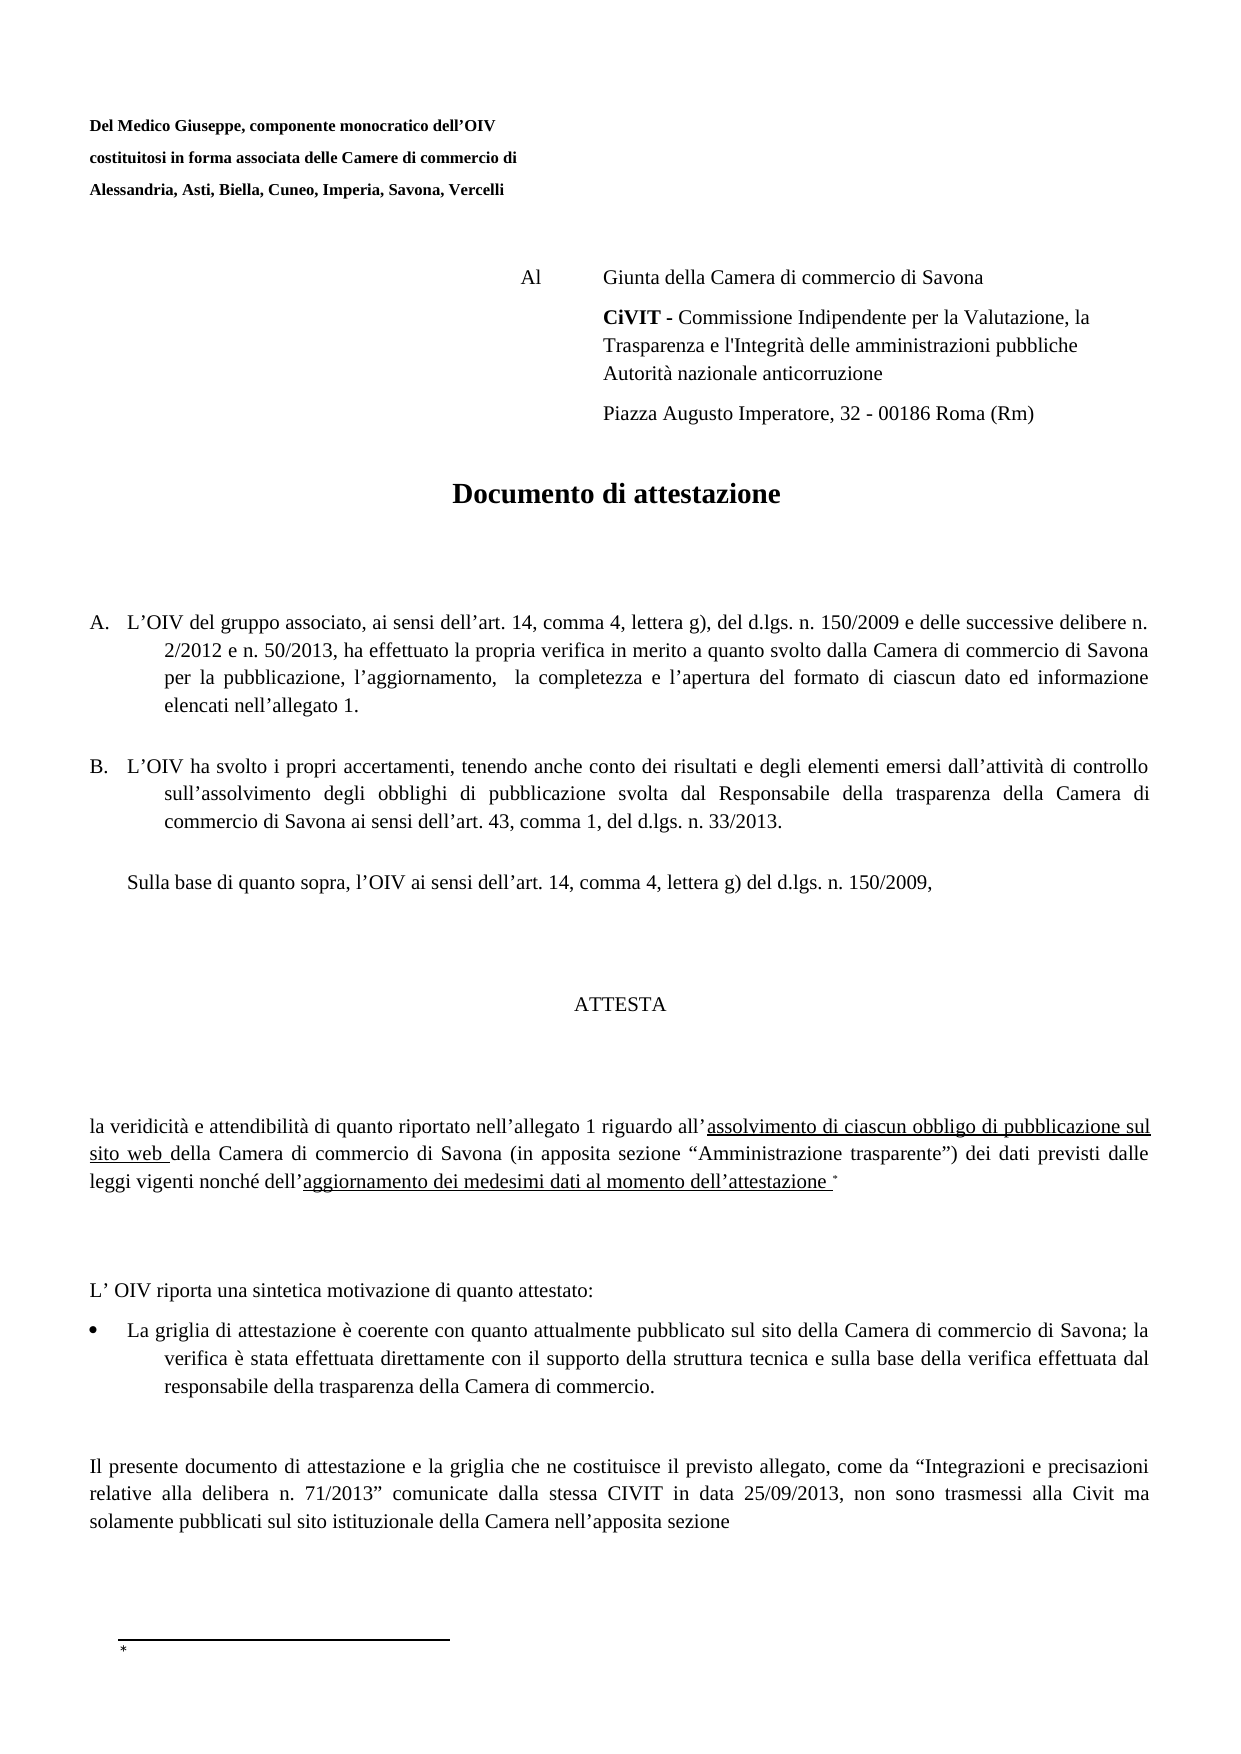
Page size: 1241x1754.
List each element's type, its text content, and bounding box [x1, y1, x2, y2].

table_cell L’OIV del gruppo associato, ai sensi dell’art. 14, comma 4, lettera g), del d.lgs. n. 150/2009 e delle successive delibere n. 2/2012 e n. 50/2013, ha effettuato la propria verifica in merito a quanto svolto dalla Camera di commercio di Savona per la pubblicazione, l’aggiornamento, la completezza e l’apertura del formato di ciascun dato ed informazione elencati nell’allegato 1. L’OIV ha svolto i propri accertamenti, tenendo anche conto dei risultati e degli elementi emersi dall’attività di controllo sull’assolvimento degli obblighi di pubblicazione svolta dal Responsabile della trasparenza della Camera di commercio di Savona ai sensi dell’art. 43, comma 1, del d.lgs. n. 33/2013. Sulla base di quanto sopra, l’OIV ai sensi dell’art. 14, comma 4, lettera g) del d.lgs. n. 150/2009, ATTESTA la veridicità e attendibilità di quanto riportato nell’allegato 1 riguardo all’assolvimento di ciascun obbligo di pubblicazione sul sito web della Camera di commercio di Savona (in apposita sezione “Amministrazione trasparente”) dei dati previsti dalle leggi vigenti nonché dell’aggiornamento dei medesimi dati al momento dell’attestazione L’ OIV riporta una sintetica motivazione di quanto attestato: La griglia di attestazione è coerente con quanto attualmente pubblicato sul sito della Camera di commercio di Savona; la verifica è stata effettuata direttamente con il supporto della struttura tecnica e sulla base della verifica effettuata dal responsabile della trasparenza della Camera di commercio. Il presente documento di attestazione e la griglia che ne costituisce il previsto allegato, come da “Integrazioni e precisazioni relative alla delibera n. 71/2013” comunicate dalla stessa CIVIT in data 25/09/2013, non sono trasmessi alla Civit ma solamente pubblicati sul sito istituzionale della Camera nell’apposita sezione [78, 598, 1162, 1549]
table_cell Documento di attestazione [78, 464, 1162, 597]
table_header Del Medico Giuseppe, componente monocratico dell’OIV costituitosi in forma associata delle Camere di commercio di Alessandria, Asti, Biella, Cuneo, Imperia, Savona, Vercelli [78, 104, 1162, 265]
table_cell Al [509, 265, 592, 464]
table_cell Giunta della Camera di commercio di Savona CiVIT - Commissione Indipendente per la Valutazione, la Trasparenza e l'Integrità delle amministrazioni pubbliche Autorità nazionale anticorruzione Piazza Augusto Imperatore, 32 - 00186 Roma (Rm) [592, 265, 1162, 464]
table_cell [78, 265, 509, 464]
